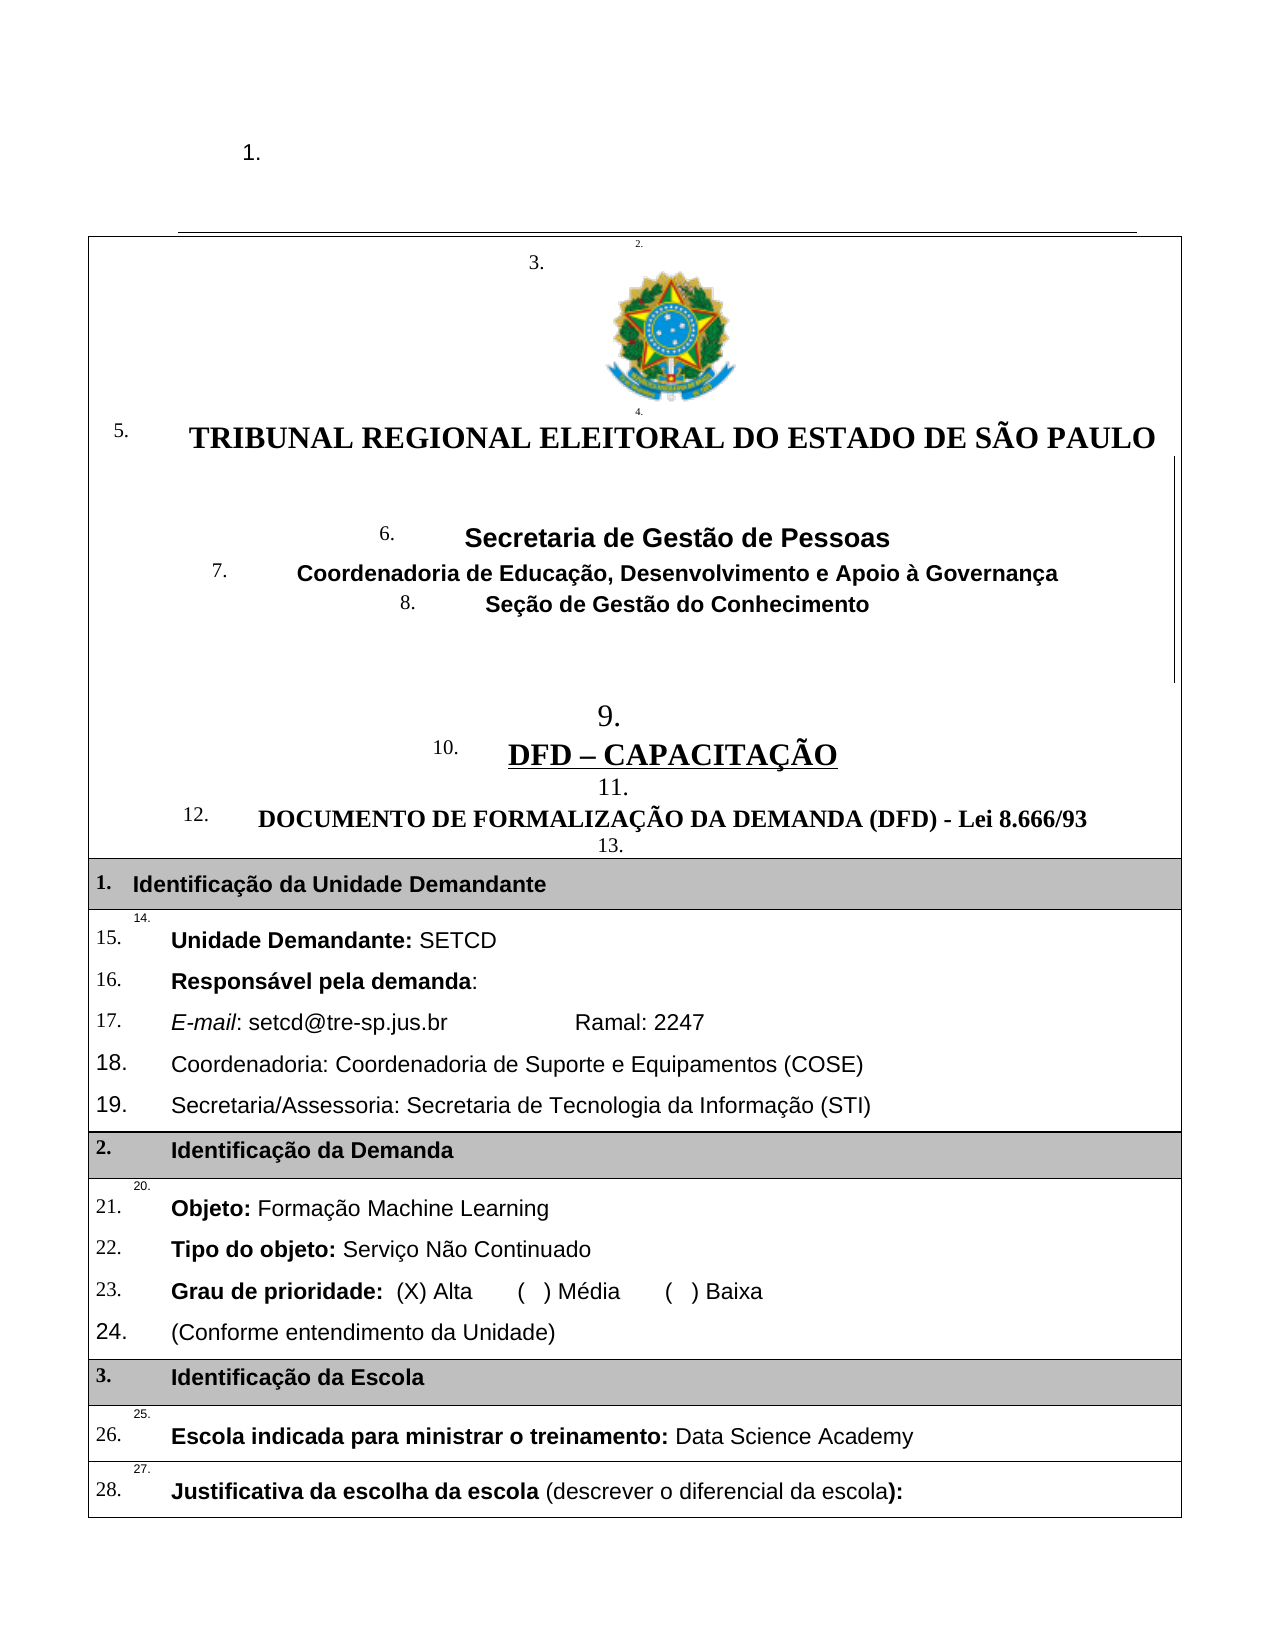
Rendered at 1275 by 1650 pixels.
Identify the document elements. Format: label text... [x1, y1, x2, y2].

table_cell Justificativa da escolha da escola (descrever o diferencial da escola): A equipe demanda capacitação para assuntos relacionados à inteligência artificial, para que seja possível o desenvolvimento de soluções automatizadas, visando aprimorar os processos de suporte técnico e processos administrativos do TRE-SP, a fim de aumentar a eficiência e reduzir os custos. Identificamos a escola Data Science Academy por meio de indicações de estudantes e profissionais da área, inclusive os integrantes do projeto Sinapses do CNJ participaram dos cursos desta escola. Segundo informações constantes no site, a escola possui um histórico de mais de 7 anos de mercado, com instrutores qualificados ministrando cursos em áreas de Inteligência Artificial - IA e com mais de 700.000 alunos formados. [89, 1462, 1181, 1517]
table_cell Objeto: Formação Machine Learning Tipo do objeto: Serviço Não Continuado Grau de prioridade: (X) Alta ( ) Média ( ) Baixa (Conforme entendimento da Unidade) [89, 1179, 1181, 1359]
table_cell Identificação da Escola [89, 1360, 1181, 1405]
table_cell Identificação da Unidade Demandante [89, 859, 1181, 909]
table_cell Unidade Demandante: SETCD Responsável pela demanda: E-mail: setcd@tre-sp.jus.br Ramal: 2247 Coordenadoria: Coordenadoria de Suporte e Equipamentos (COSE) Secretaria/Assessoria: Secretaria de Tecnologia da Informação (STI) [89, 910, 1181, 1131]
table_cell Identificação da Demanda [89, 1133, 1181, 1178]
table_header TRIBUNAL REGIONAL ELEITORAL DO ESTADO DE SÃO PAULO Secretaria de Gestão de Pessoas Coordenadoria de Educação, Desenvolvimento e Apoio à Governança Seção de Gestão do Conhecimento DFD – CAPACITAÇÃO DOCUMENTO DE FORMALIZAÇÃO DA DEMANDA (DFD) - Lei 8.666/93 [89, 237, 1181, 858]
table_cell Escola indicada para ministrar o treinamento: Data Science Academy [89, 1406, 1181, 1461]
